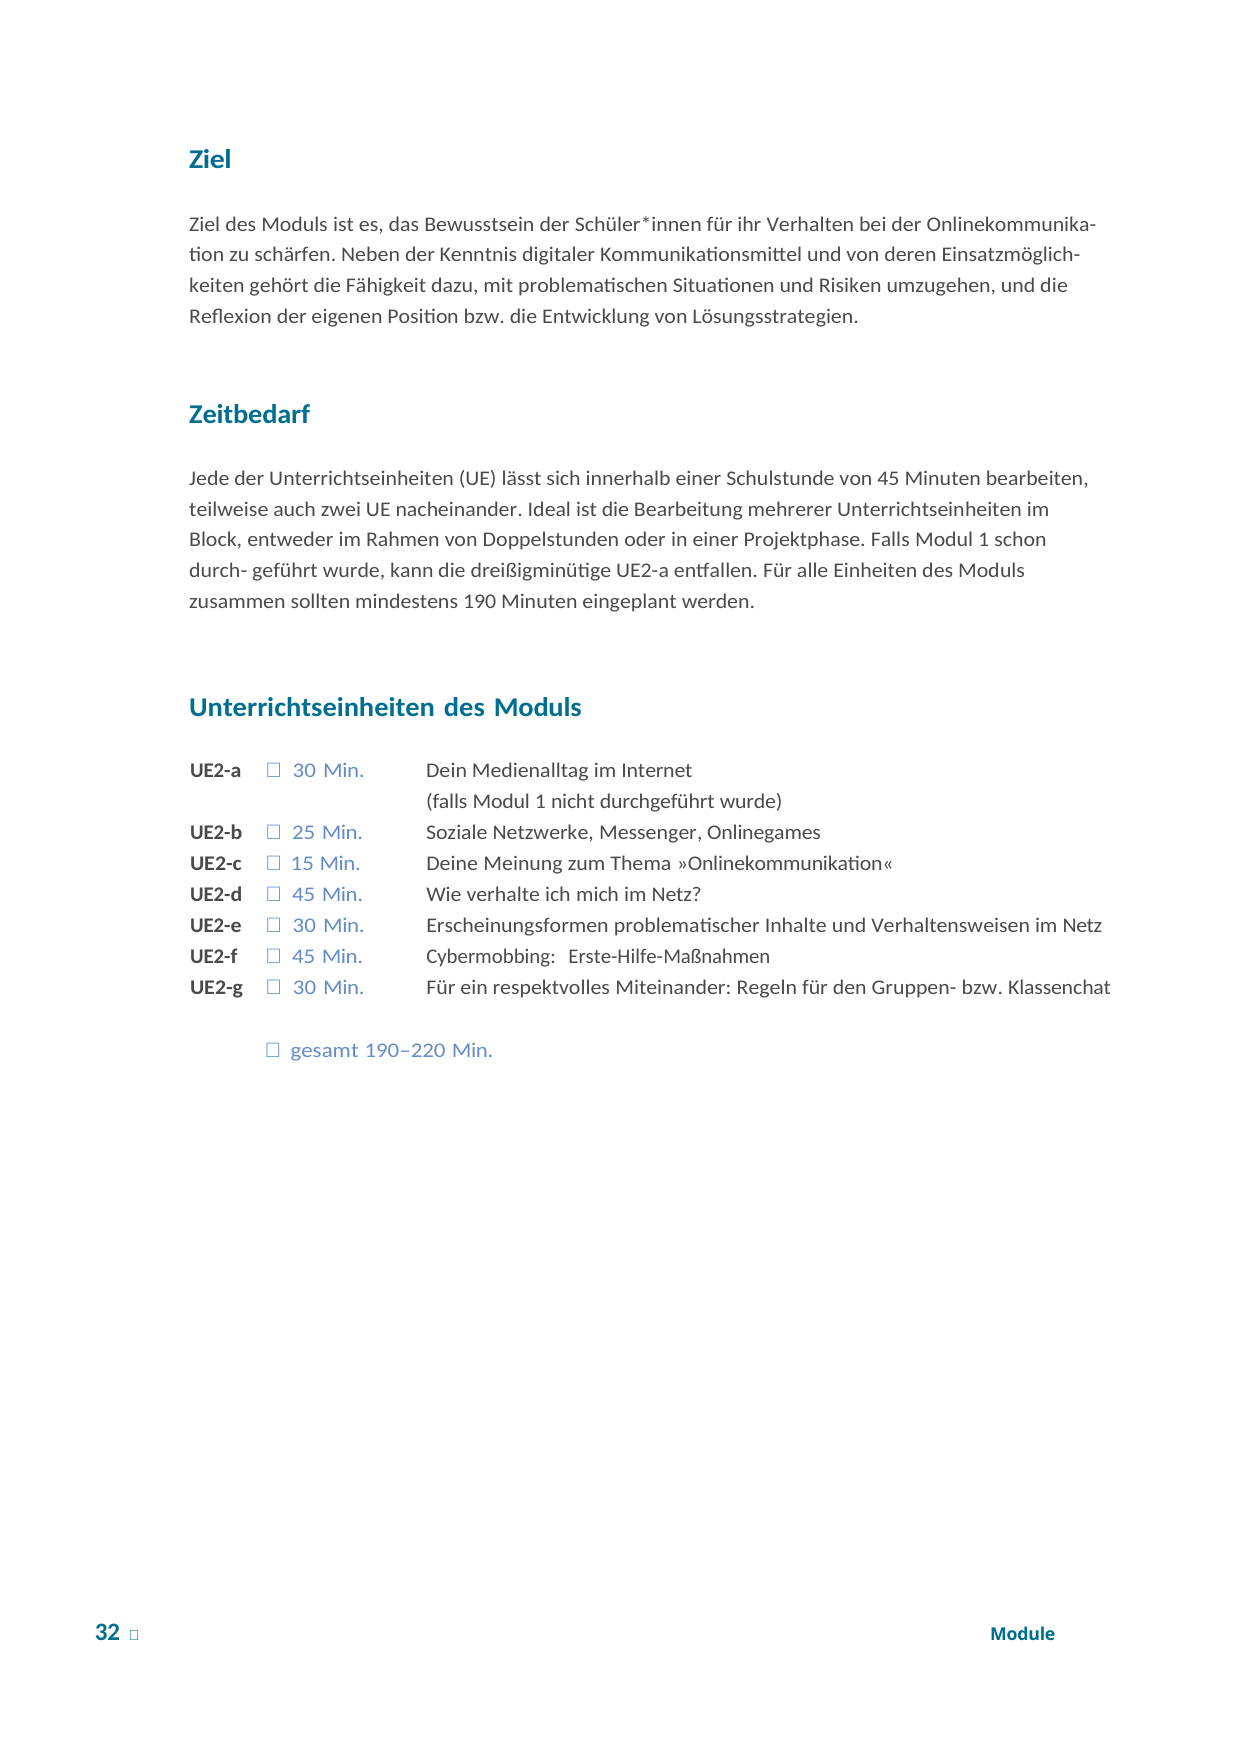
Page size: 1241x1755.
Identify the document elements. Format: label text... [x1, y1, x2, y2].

table_cell  30 Min. [255, 910, 394, 941]
table_cell Soziale Netzwerke, Messenger, Onlinegames [395, 817, 1116, 848]
table_cell Für ein respektvolles Miteinander: Regeln für den Gruppen- bzw. Klassenchat [395, 972, 1116, 1001]
subtitle Unterrichtseinheiten des Moduls [189, 691, 1157, 724]
text Ziel des Moduls ist es, das Bewusstsein der Schüler*innen für ihr Verhalten bei der Onlinekommunika- tion zu schärfen. Neben der Kenntnis digitaler Kommunikationsmittel und von deren Einsatzmöglich- keiten gehört die Fähigkeit dazu, mit problematischen Situationen und Risiken umzugehen, und die Reflexion der eigenen Position bzw. die Entwicklung von Lösungsstrategien. [189, 211, 1127, 328]
table_cell UE2-b [185, 817, 255, 848]
subtitle Zeitbedarf [189, 397, 1157, 430]
table_cell Wie verhalte ich mich im Netz? [395, 879, 1116, 910]
table_cell Erscheinungsformen problematischer Inhalte und Verhaltensweisen im Netz [395, 910, 1116, 941]
table_cell  45 Min. [255, 879, 394, 910]
table_cell UE2-e [185, 910, 255, 941]
table_cell UE2-d [185, 879, 255, 910]
table_cell UE2-c [185, 848, 255, 879]
text  gesamt 190–220 Min. [264, 1037, 1157, 1063]
table_cell UE2-f [185, 941, 255, 972]
table_header  30 Min. [255, 757, 394, 786]
subtitle Ziel [189, 143, 1157, 176]
table_cell  25 Min. [255, 817, 394, 848]
table_cell  30 Min. [255, 972, 394, 1001]
text Jede der Unterrichtseinheiten (UE) lässt sich innerhalb einer Schulstunde von 45 Minuten bearbeiten, teilweise auch zwei UE nacheinander. Ideal ist die Bearbeitung mehrerer Unterrichtseinheiten im Block, entweder im Rahmen von Doppelstunden oder in einer Projektphase. Falls Modul 1 schon durch- geführt wurde, kann die dreißigminütige UE2-a entfallen. Für alle Einheiten des Moduls zusammen sollten mindestens 190 Minuten eingeplant werden. [189, 465, 1106, 613]
table_header Dein Medienalltag im Internet [395, 757, 1116, 786]
table_cell  45 Min. [255, 941, 394, 972]
table_cell (falls Modul 1 nicht durchgeführt wurde) [395, 786, 1116, 817]
table_cell Deine Meinung zum Thema »Onlinekommunikation« [395, 848, 1116, 879]
table_cell Cybermobbing: Erste-Hilfe-Maßnahmen [395, 941, 1116, 972]
text 32  Module [94, 1616, 1157, 1646]
table_header UE2-a [185, 757, 255, 786]
table_cell  15 Min. [255, 848, 394, 879]
table_cell UE2-g [185, 972, 255, 1001]
table_cell [185, 786, 255, 817]
table_cell [255, 786, 394, 817]
